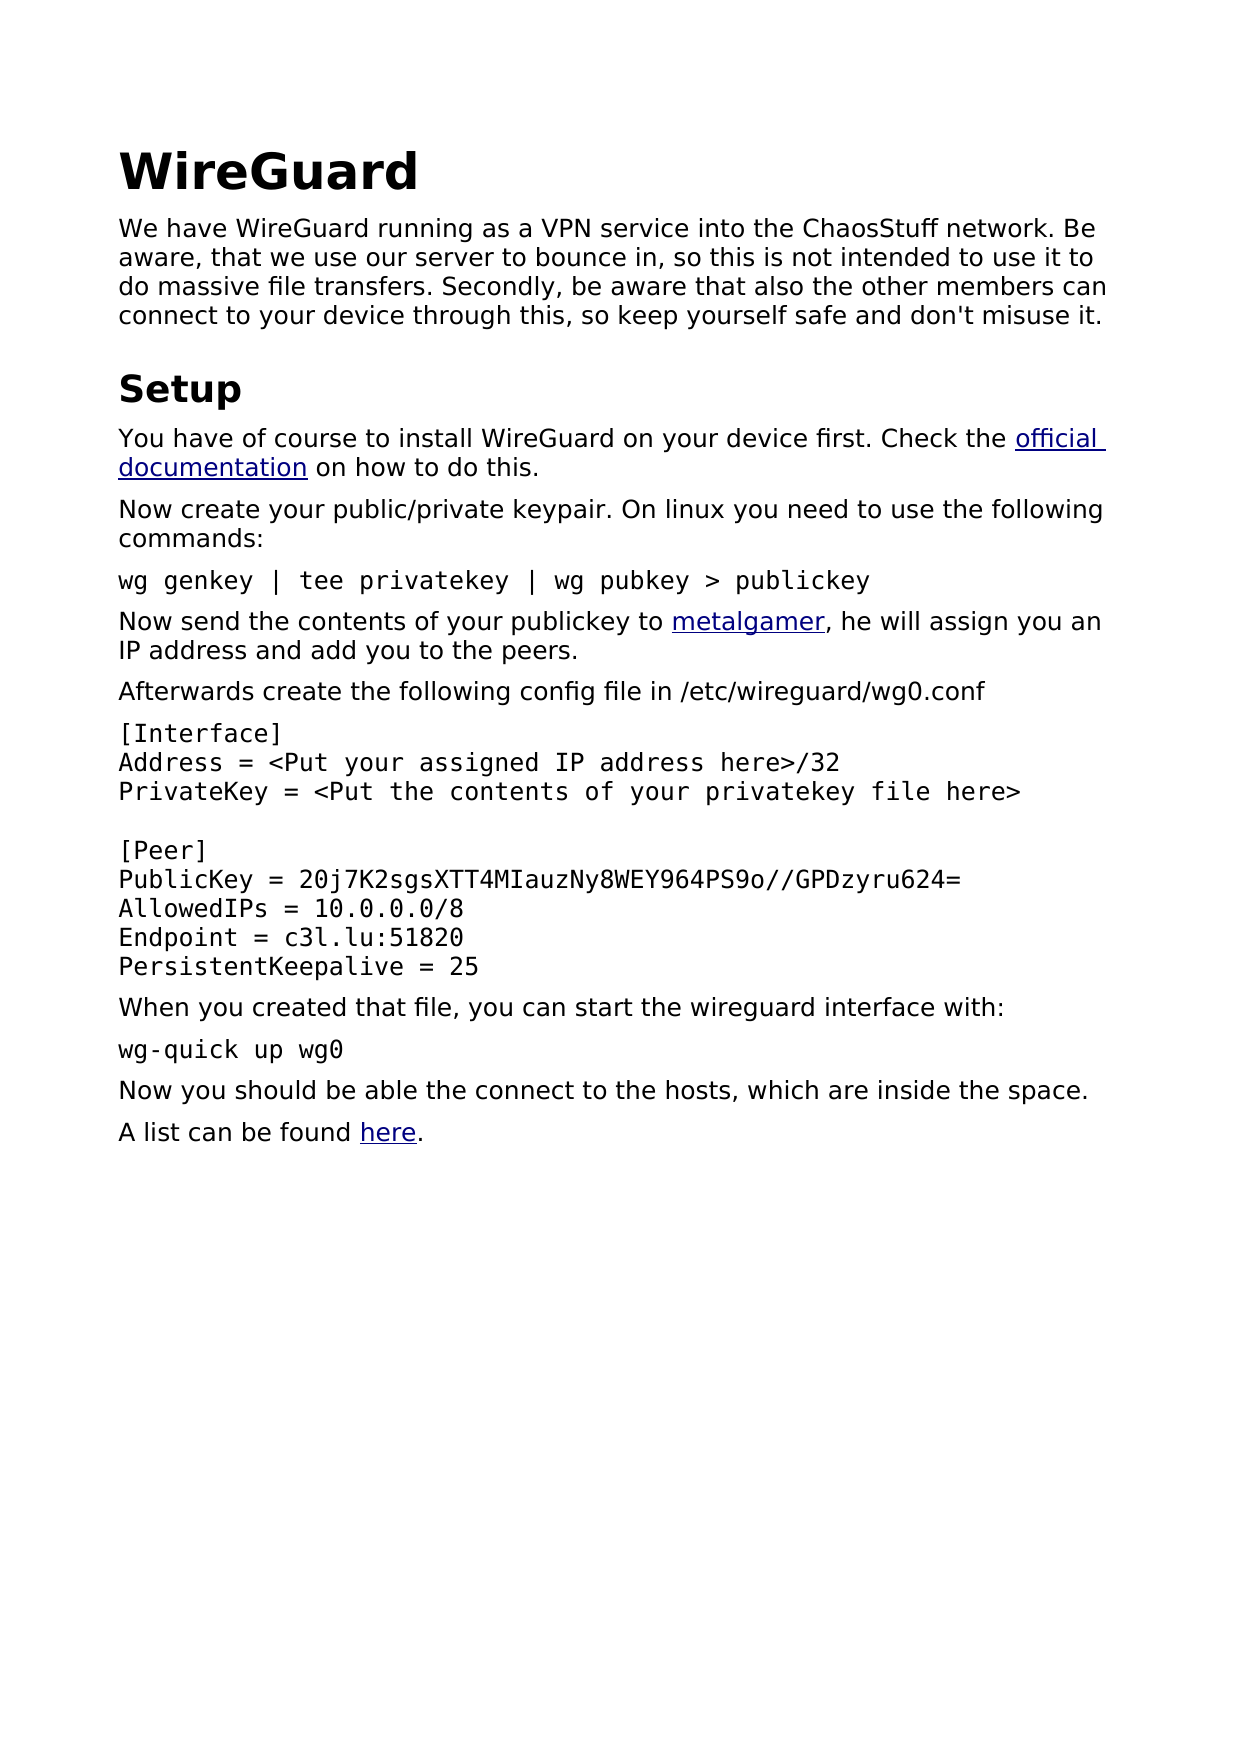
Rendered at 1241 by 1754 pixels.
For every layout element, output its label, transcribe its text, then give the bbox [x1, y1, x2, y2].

text A list can be found here. [118, 1118, 1122, 1147]
text wg-quick up wg0 [118, 1035, 1122, 1064]
text [Interface] Address = <Put your assigned IP address here>/32 PrivateKey = <Put the contents of your privatekey file here> [Peer] PublicKey = 20j7K2sgsXTT4MIauzNy8WEY964PS9o//GPDzyru624= AllowedIPs = 10.0.0.0/8 Endpoint = c3l.lu:51820 PersistentKeepalive = 25 [118, 719, 1122, 982]
text When you created that file, you can start the wireguard interface with: [118, 993, 1122, 1023]
text Now send the contents of your publickey to metalgamer, he will assign you an IP address and add you to the peers. [118, 607, 1122, 665]
text You have of course to install WireGuard on your device first. Check the official documentation on how to do this. [118, 424, 1122, 482]
subtitle Setup [118, 368, 1122, 412]
text Now you should be able the connect to the hosts, which are inside the space. [118, 1076, 1122, 1105]
text Now create your public/private keypair. On linux you need to use the following commands: [118, 495, 1122, 553]
text wg genkey | tee privatekey | wg pubkey > publickey [118, 566, 1122, 595]
text Afterwards create the following config file in /etc/wireguard/wg0.conf [118, 678, 1122, 707]
text We have WireGuard running as a VPN service into the ChaosStuff network. Be aware, that we use our server to bounce in, so this is not intended to use it to do massive file transfers. Secondly, be aware that also the other members can connect to your device through this, so keep yourself safe and don't misuse it. [118, 214, 1122, 331]
subtitle WireGuard [118, 143, 1122, 201]
